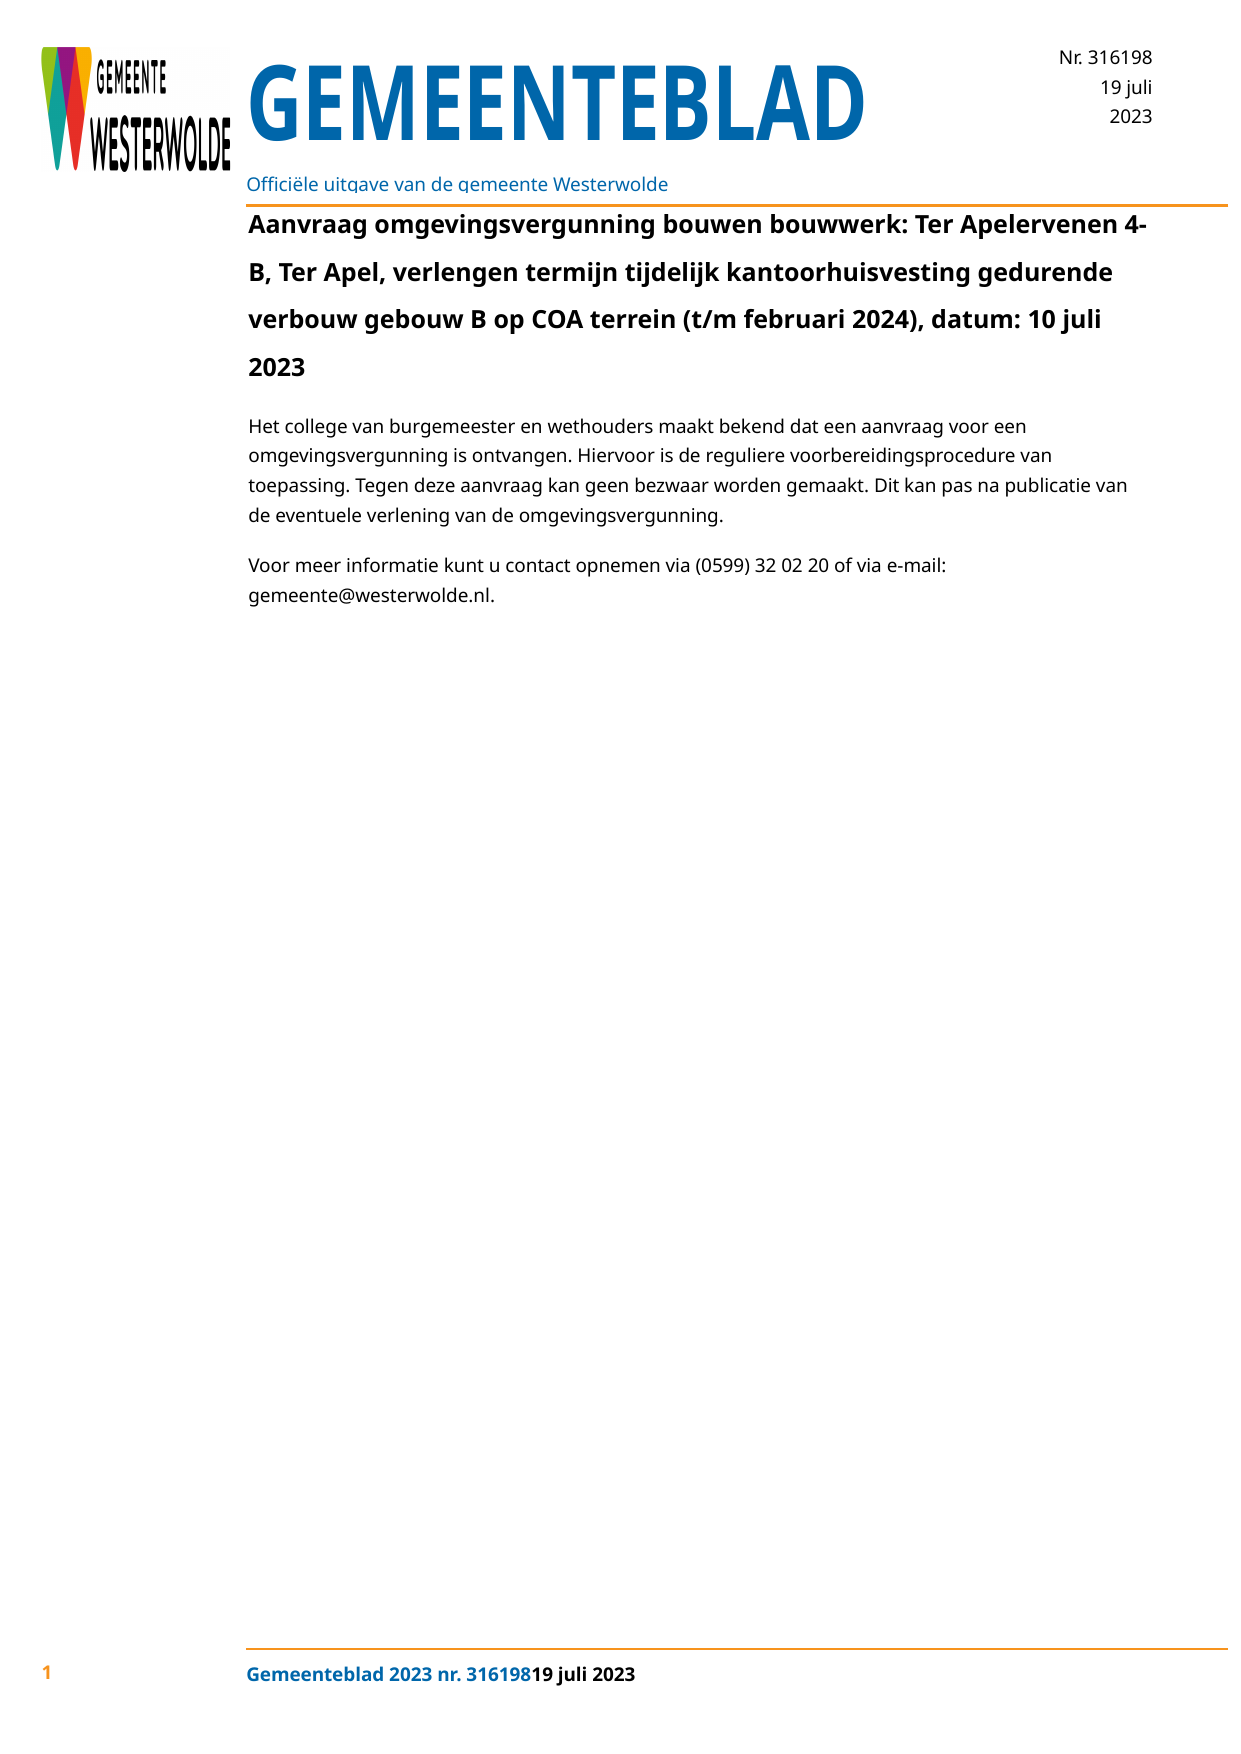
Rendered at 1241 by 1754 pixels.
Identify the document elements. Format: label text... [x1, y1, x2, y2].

picture [41, 47, 231, 172]
text Aanvraag omgevingsvergunning bouwen bouwwerk: Ter Apelervenen 4-B, Ter Apel, verlengen termijn tijdelijk kantoorhuisvesting gedurende verbouw gebouw B op COA terrein (t/m februari 2024), datum: 10 juli 2023 [248, 207, 1152, 384]
text Het college van burgemeester en wethouders maakt bekend dat een aanvraag voor een omgevingsvergunning is ontvangen. Hiervoor is de reguliere voorbereidingsprocedure van toepassing. Tegen deze aanvraag kan geen bezwaar worden gemaakt. Dit kan pas na publicatie van de eventuele verlening van de omgevingsvergunning. [248, 413, 1152, 528]
text Voor meer informatie kunt u contact opnemen via (0599) 32 02 20 of via e-mail: gemeente@westerwolde.nl. [248, 552, 1152, 608]
